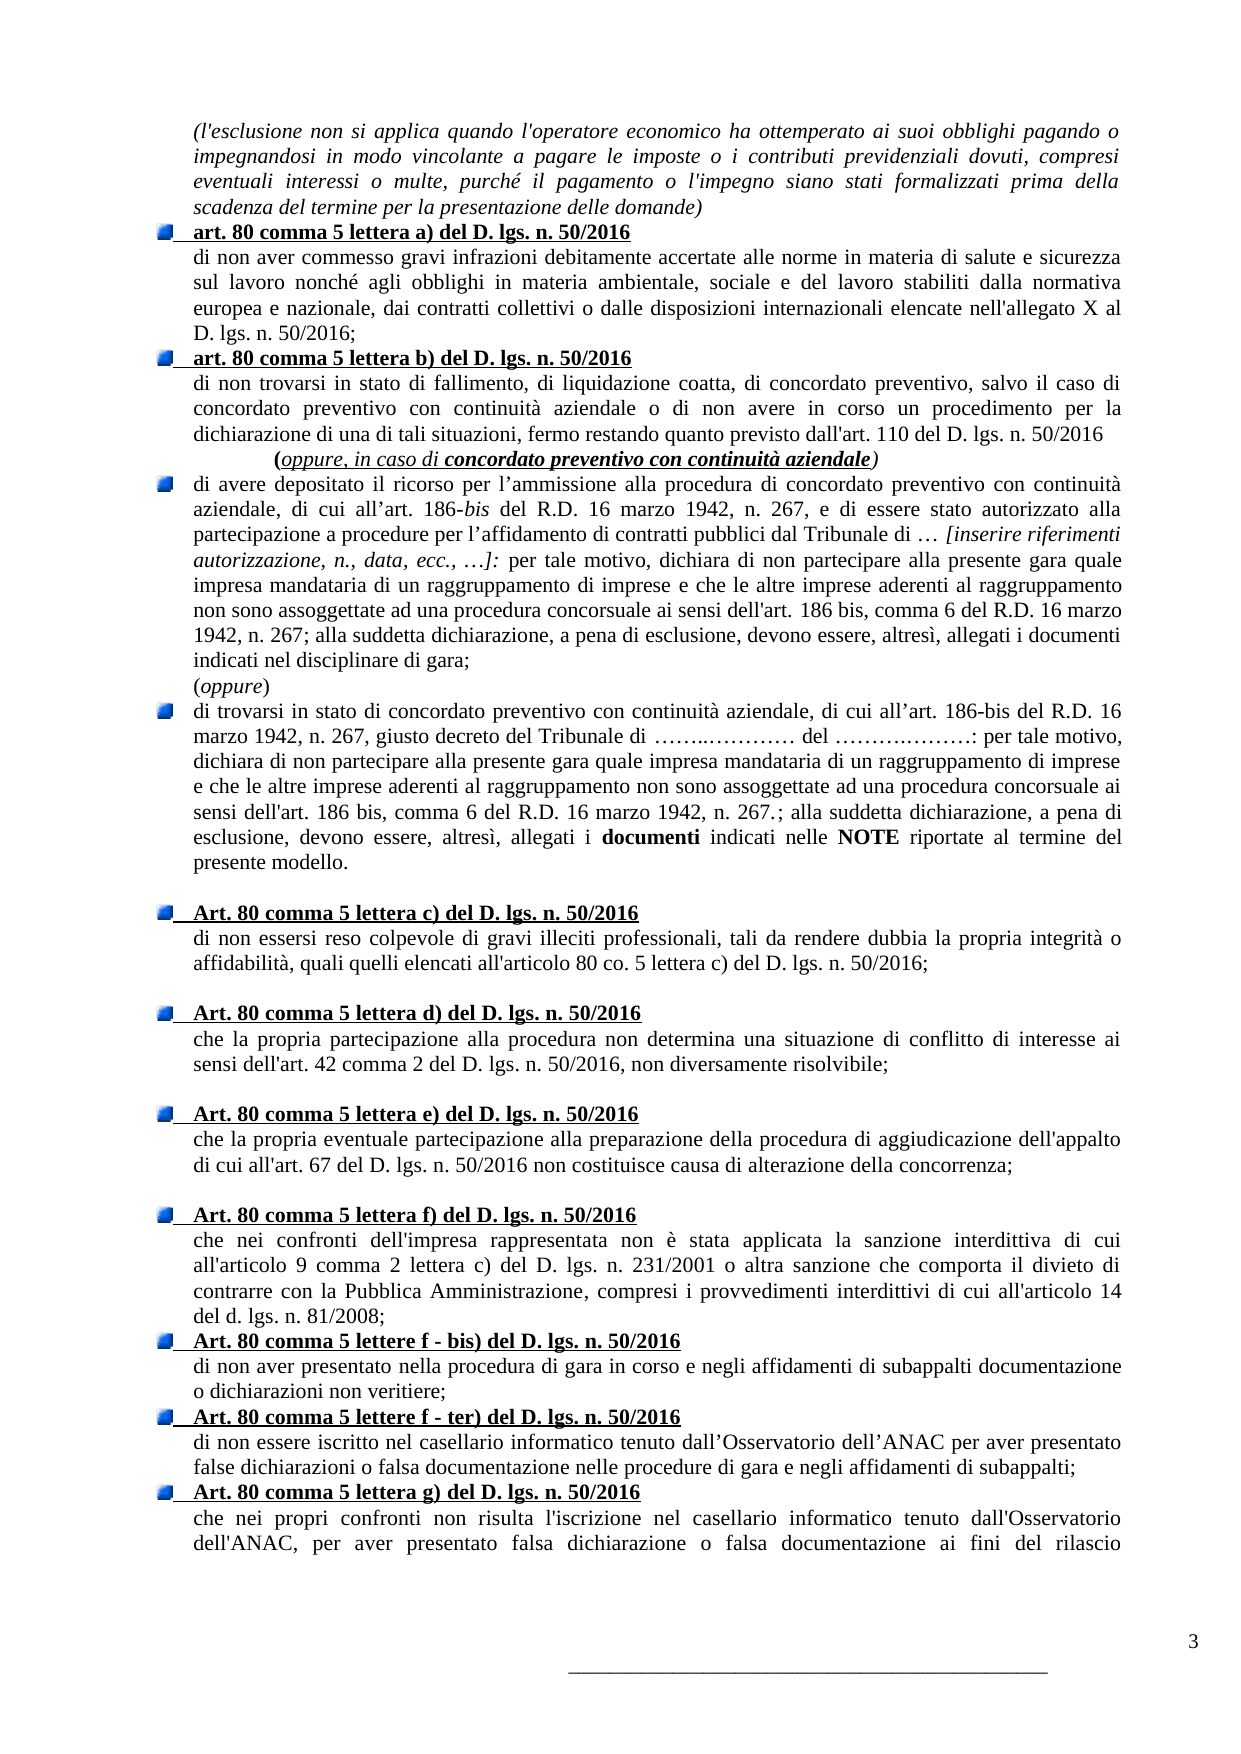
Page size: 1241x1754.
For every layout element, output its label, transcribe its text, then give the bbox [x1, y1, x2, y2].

list di avere depositato il ricorso per l’ammissione alla procedura di concordato preventivo con continuità aziendale, di cui all’art. 186-bis del R.D. 16 marzo 1942, n. 267, e di essere stato autorizzato alla partecipazione a procedure per l’affidamento di contratti pubblici dal Tribunale di … [inserire riferimenti autorizzazione, n., data, ecc., …]: per tale motivo, dichiara di non partecipare alla presente gara quale impresa mandataria di un raggruppamento di imprese e che le altre imprese aderenti al raggruppamento non sono assoggettate ad una procedura concorsuale ai sensi dell'art. 186 bis, comma 6 del R.D. 16 marzo 1942, n. 267; alla suddetta dichiarazione, a pena di esclusione, devono essere, altresì, allegati i documenti indicati nel disciplinare di gara; [156, 471, 1123, 673]
list di non trovarsi in stato di fallimento, di liquidazione coatta, di concordato preventivo, salvo il caso di concordato preventivo con continuità aziendale o di non avere in corso un procedimento per la dichiarazione di una di tali situazioni, fermo restando quanto previsto dall'art. 110 del D. lgs. n. 50/2016 [156, 370, 1123, 446]
list che nei propri confronti non risulta l'iscrizione nel casellario informatico tenuto dall'Osservatorio dell'ANAC, per aver presentato falsa dichiarazione o falsa documentazione ai fini del rilascio [156, 1504, 1123, 1555]
list che nei confronti dell'impresa rappresentata non è stata applicata la sanzione interdittiva di cui all'articolo 9 comma 2 lettera c) del D. lgs. n. 231/2001 o altra sanzione che comporta il divieto di contrarre con la Pubblica Amministrazione, compresi i provvedimenti interdittivi di cui all'articolo 14 del d. lgs. n. 81/2008; [156, 1227, 1123, 1328]
list Art. 80 comma 5 lettera d) del D. lgs. n. 50/2016 [156, 1000, 1123, 1026]
list che la propria partecipazione alla procedura non determina una situazione di conflitto di interesse ai sensi dell'art. 42 comma 2 del D. lgs. n. 50/2016, non diversamente risolvibile; [156, 1026, 1123, 1076]
picture [156, 1484, 173, 1500]
list di non essere iscritto nel casellario informatico tenuto dall’Osservatorio dell’ANAC per aver presentato false dichiarazioni o falsa documentazione nelle procedure di gara e negli affidamenti di subappalti; [156, 1429, 1123, 1479]
picture [156, 1408, 173, 1425]
picture [156, 223, 173, 240]
list Art. 80 comma 5 lettera e) del D. lgs. n. 50/2016 [156, 1101, 1123, 1126]
list (oppure) [156, 673, 1123, 698]
list di non aver presentato nella procedura di gara in corso e negli affidamenti di subappalti documentazione o dichiarazioni non veritiere; [156, 1353, 1123, 1404]
list (l'esclusione non si applica quando l'operatore economico ha ottemperato ai suoi obblighi pagando o impegnandosi in modo vincolante a pagare le imposte o i contributi previdenziali dovuti, compresi eventuali interessi o multe, purché il pagamento o l'impegno siano stati formalizzati prima della scadenza del termine per la presentazione delle domande) [156, 118, 1123, 219]
list Art. 80 comma 5 lettere f - bis) del D. lgs. n. 50/2016 [156, 1328, 1123, 1353]
list di non aver commesso gravi infrazioni debitamente accertate alle norme in materia di salute e sicurezza sul lavoro nonché agli obblighi in materia ambientale, sociale e del lavoro stabiliti dalla normativa europea e nazionale, dai contratti collettivi o dalle disposizioni internazionali elencate nell'allegato X al D. lgs. n. 50/2016; [156, 244, 1123, 345]
list Art. 80 comma 5 lettera g) del D. lgs. n. 50/2016 [156, 1479, 1123, 1504]
list che la propria eventuale partecipazione alla preparazione della procedura di aggiudicazione dell'appalto di cui all'art. 67 del D. lgs. n. 50/2016 non costituisce causa di alterazione della concorrenza; [156, 1126, 1123, 1177]
picture [156, 475, 173, 492]
list di non essersi reso colpevole di gravi illeciti professionali, tali da rendere dubbia la propria integrità o affidabilità, quali quelli elencati all'articolo 80 co. 5 lettera c) del D. lgs. n. 50/2016; [156, 925, 1123, 975]
list di trovarsi in stato di concordato preventivo con continuità aziendale, di cui all’art. 186-bis del R.D. 16 marzo 1942, n. 267, giusto decreto del Tribunale di ……..………… del ……….………: per tale motivo, dichiara di non partecipare alla presente gara quale impresa mandataria di un raggruppamento di imprese e che le altre imprese aderenti al raggruppamento non sono assoggettate ad una procedura concorsuale ai sensi dell'art. 186 bis, comma 6 del R.D. 16 marzo 1942, n. 267.; alla suddetta dichiarazione, a pena di esclusione, devono essere, altresì, allegati i documenti indicati nelle NOTE riportate al termine del presente modello. [156, 698, 1123, 874]
list art. 80 comma 5 lettera b) del D. lgs. n. 50/2016 [156, 345, 1123, 370]
picture [156, 1332, 173, 1349]
picture [156, 1105, 173, 1122]
list Art. 80 comma 5 lettera c) del D. lgs. n. 50/2016 [156, 899, 1123, 925]
picture [156, 1005, 173, 1021]
picture [156, 904, 173, 920]
picture [156, 702, 173, 719]
list Art. 80 comma 5 lettera f) del D. lgs. n. 50/2016 [156, 1202, 1123, 1227]
picture [156, 1206, 173, 1223]
list Art. 80 comma 5 lettere f - ter) del D. lgs. n. 50/2016 [156, 1404, 1123, 1429]
list (oppure, in caso di concordato preventivo con continuità aziendale) [231, 446, 1123, 471]
picture [156, 349, 173, 366]
list art. 80 comma 5 lettera a) del D. lgs. n. 50/2016 [156, 219, 1123, 244]
